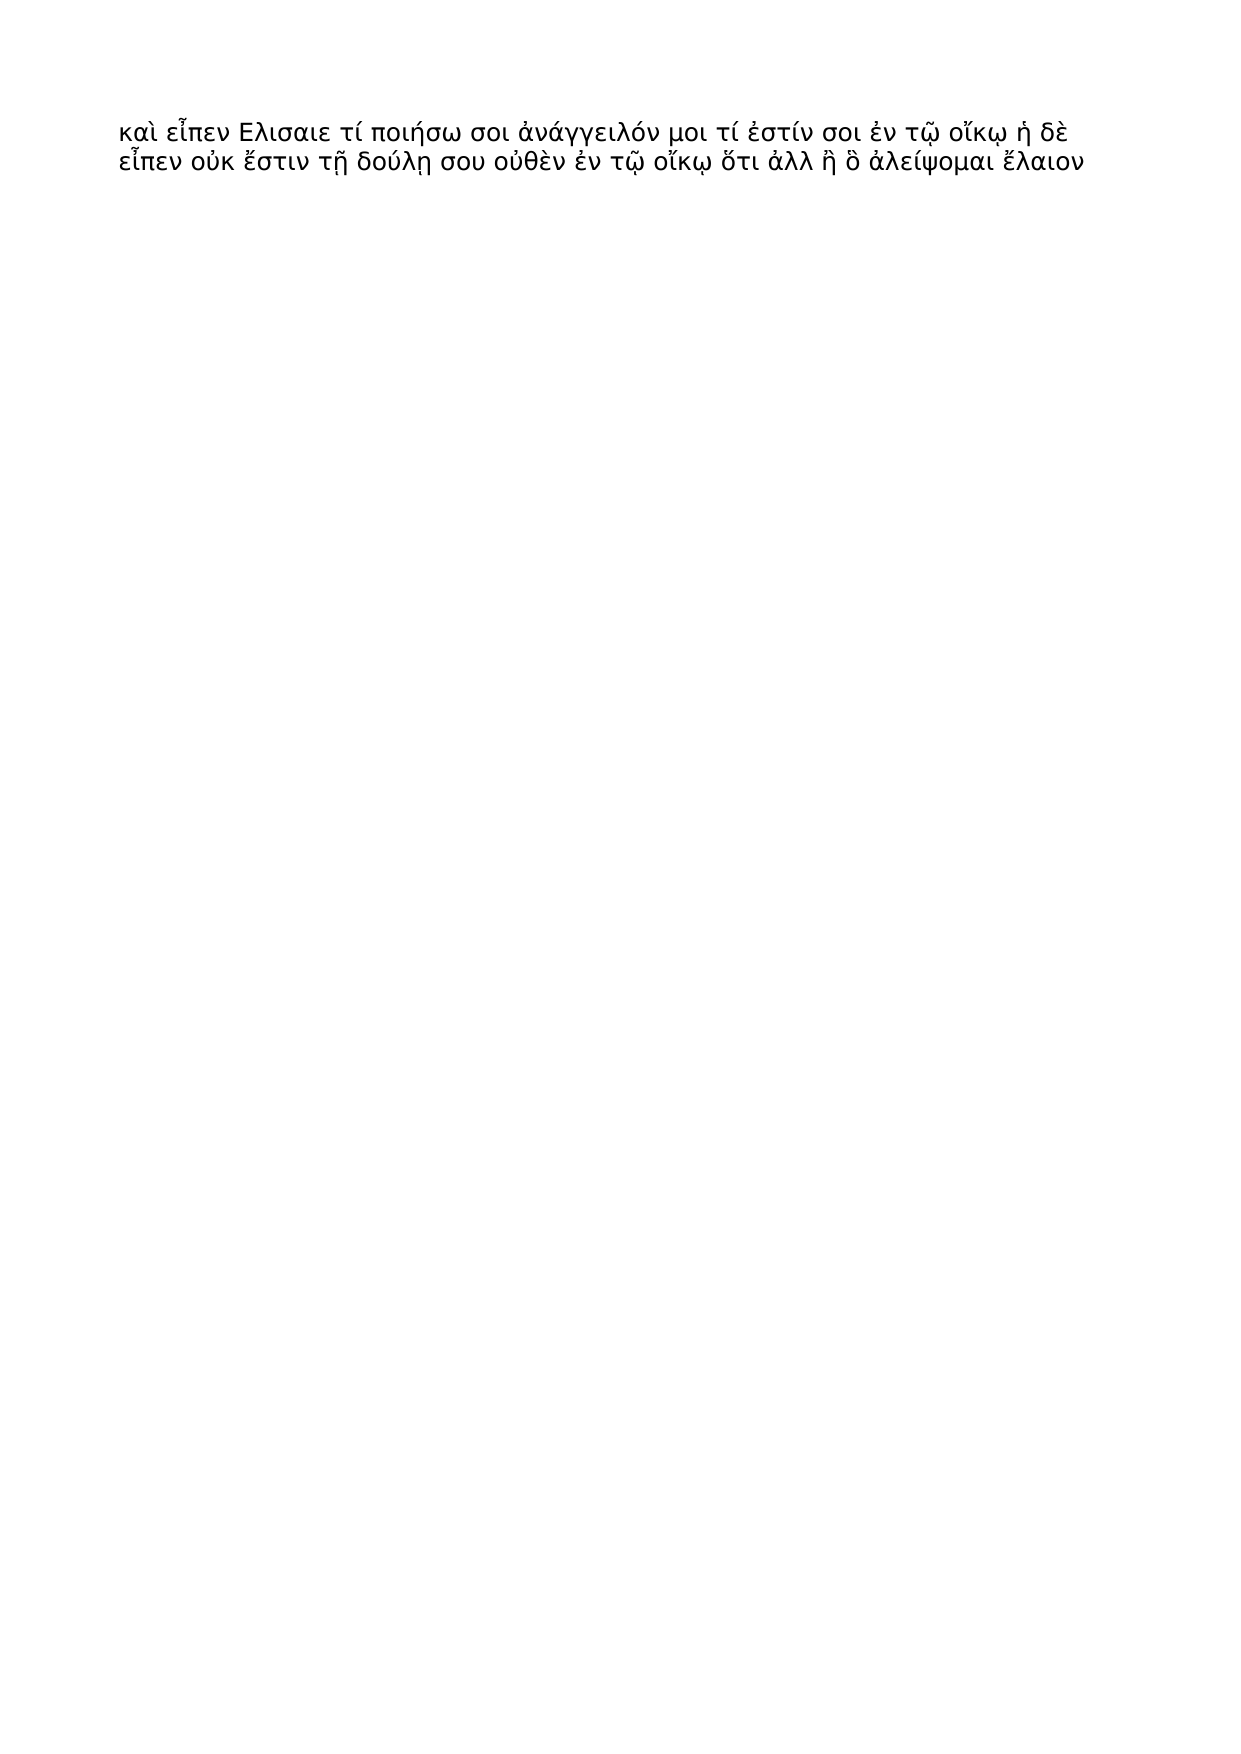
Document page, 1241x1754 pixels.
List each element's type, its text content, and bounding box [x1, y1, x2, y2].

text καὶ εἶπεν Ελισαιε τί ποιήσω σοι ἀνάγγειλόν μοι τί ἐστίν σοι ἐν τῷ οἴκῳ ἡ δὲ εἶπεν οὐκ ἔστιν τῇ δούλῃ σου οὐθὲν ἐν τῷ οἴκῳ ὅτι ἀλλ ἢ ὃ ἀλείψομαι ἔλαιον [118, 118, 1122, 176]
